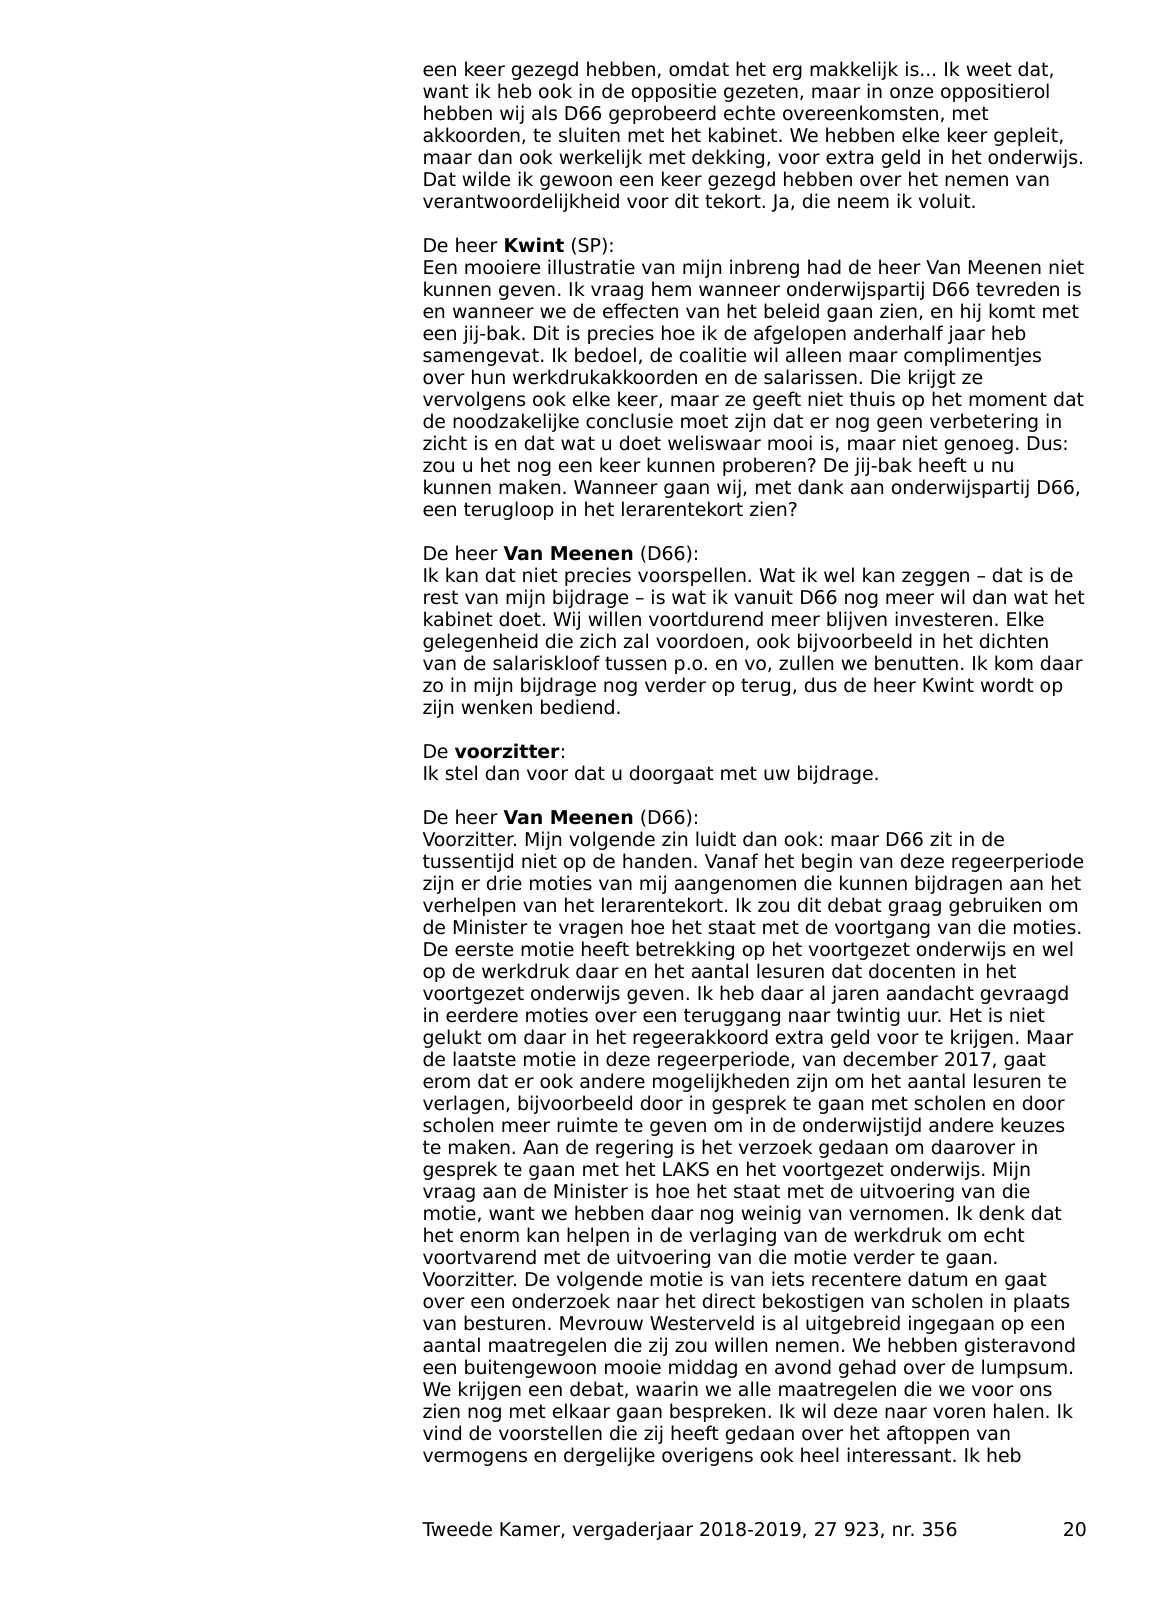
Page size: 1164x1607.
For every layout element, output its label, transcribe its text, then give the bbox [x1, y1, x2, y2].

text Een mooiere illustratie van mijn inbreng had de heer Van Meenen niet kunnen geven. Ik vraag hem wanneer onderwijspartij D66 tevreden is en wanneer we de effecten van het beleid gaan zien, en hij komt met een jij-bak. Dit is precies hoe ik de afgelopen anderhalf jaar heb samengevat. Ik bedoel, de coalitie wil alleen maar complimentjes over hun werkdrukakkoorden en de salarissen. Die krijgt ze vervolgens ook elke keer, maar ze geeft niet thuis op het moment dat de noodzakelijke conclusie moet zijn dat er nog geen verbetering in zicht is en dat wat u doet weliswaar mooi is, maar niet genoeg. Dus: zou u het nog een keer kunnen proberen? De jij-bak heeft u nu kunnen maken. Wanneer gaan wij, met dank aan onderwijspartij D66, een terugloop in het lerarentekort zien? [422, 257, 1087, 521]
text Voorzitter. De volgende motie is van iets recentere datum en gaat over een onderzoek naar het direct bekostigen van scholen in plaats van besturen. Mevrouw Westerveld is al uitgebreid ingegaan op een aantal maatregelen die zij zou willen nemen. We hebben gisteravond een buitengewoon mooie middag en avond gehad over de lumpsum. We krijgen een debat, waarin we alle maatregelen die we voor ons zien nog met elkaar gaan bespreken. Ik wil deze naar voren halen. Ik vind de voorstellen die zij heeft gedaan over het aftoppen van vermogens en dergelijke overigens ook heel interessant. Ik heb [422, 1269, 1087, 1467]
text De heer Van Meenen (D66): [422, 807, 1087, 829]
text Ik stel dan voor dat u doorgaat met uw bijdrage. [422, 763, 1087, 785]
text Voorzitter. Mijn volgende zin luidt dan ook: maar D66 zit in de tussentijd niet op de handen. Vanaf het begin van deze regeerperiode zijn er drie moties van mij aangenomen die kunnen bijdragen aan het verhelpen van het lerarentekort. Ik zou dit debat graag gebruiken om de Minister te vragen hoe het staat met de voortgang van die moties. De eerste motie heeft betrekking op het voortgezet onderwijs en wel op de werkdruk daar en het aantal lesuren dat docenten in het voortgezet onderwijs geven. Ik heb daar al jaren aandacht gevraagd in eerdere moties over een teruggang naar twintig uur. Het is niet gelukt om daar in het regeerakkoord extra geld voor te krijgen. Maar de laatste motie in deze regeerperiode, van december 2017, gaat erom dat er ook andere mogelijkheden zijn om het aantal lesuren te verlagen, bijvoorbeeld door in gesprek te gaan met scholen en door scholen meer ruimte te geven om in de onderwijstijd andere keuzes te maken. Aan de regering is het verzoek gedaan om daarover in gesprek te gaan met het LAKS en het voortgezet onderwijs. Mijn vraag aan de Minister is hoe het staat met de uitvoering van die motie, want we hebben daar nog weinig van vernomen. Ik denk dat het enorm kan helpen in de verlaging van de werkdruk om echt voortvarend met de uitvoering van die motie verder te gaan. [422, 829, 1087, 1269]
text Ik kan dat niet precies voorspellen. Wat ik wel kan zeggen – dat is de rest van mijn bijdrage – is wat ik vanuit D66 nog meer wil dan wat het kabinet doet. Wij willen voortdurend meer blijven investeren. Elke gelegenheid die zich zal voordoen, ook bijvoorbeeld in het dichten van de salariskloof tussen p.o. en vo, zullen we benutten. Ik kom daar zo in mijn bijdrage nog verder op terug, dus de heer Kwint wordt op zijn wenken bediend. [422, 565, 1087, 719]
text De heer Van Meenen (D66): [422, 543, 1087, 565]
text De voorzitter: [422, 741, 1087, 763]
text De heer Kwint (SP): [422, 235, 1087, 257]
text een keer gezegd hebben, omdat het erg makkelijk is... Ik weet dat, want ik heb ook in de oppositie gezeten, maar in onze oppositierol hebben wij als D66 geprobeerd echte overeenkomsten, met akkoorden, te sluiten met het kabinet. We hebben elke keer gepleit, maar dan ook werkelijk met dekking, voor extra geld in het onderwijs. Dat wilde ik gewoon een keer gezegd hebben over het nemen van verantwoordelijkheid voor dit tekort. Ja, die neem ik voluit. [422, 59, 1087, 213]
